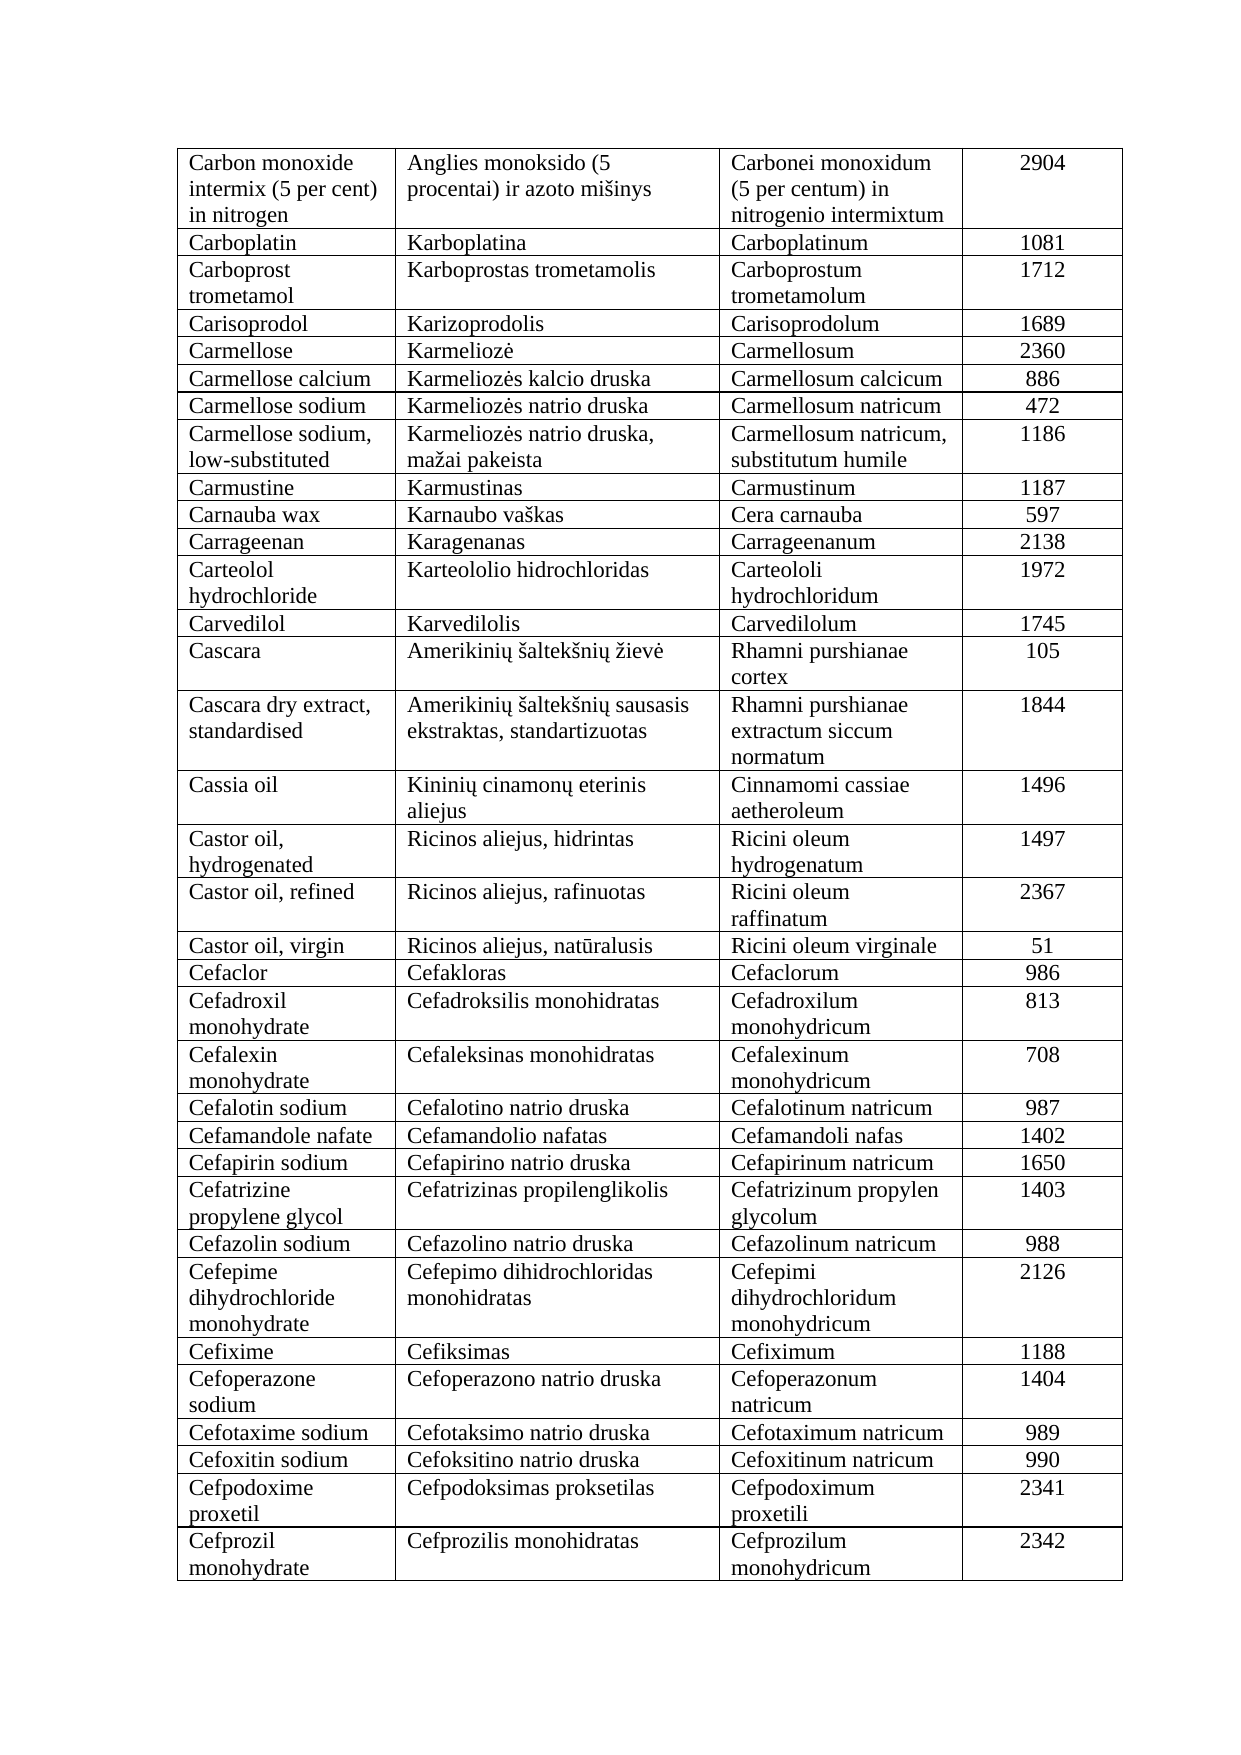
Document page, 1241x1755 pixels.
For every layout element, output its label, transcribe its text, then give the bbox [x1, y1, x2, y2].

table_cell Cefalexinum monohydricum [720, 1041, 962, 1093]
table_cell Carmustinum [720, 474, 962, 500]
table_cell Karvedilolis [396, 610, 719, 636]
table_cell Cefprozilum monohydricum [720, 1528, 962, 1580]
table_cell Carmellosum natricum [720, 393, 962, 419]
table_cell Carboplatinum [720, 229, 962, 255]
table_cell 990 [963, 1446, 1122, 1473]
table_cell Cefoxitin sodium [178, 1446, 395, 1473]
table_cell Ricinos aliejus, rafinuotas [396, 878, 719, 931]
table_cell Cefalotin sodium [178, 1094, 395, 1121]
table_cell 1689 [963, 310, 1122, 336]
table_cell Carvedilol [178, 610, 395, 636]
table_cell Carrageenan [178, 529, 395, 555]
table_cell 1404 [963, 1365, 1122, 1418]
table_cell 1497 [963, 825, 1122, 877]
table_cell Cefamandoli nafas [720, 1122, 962, 1148]
table_cell Cefakloras [396, 960, 719, 986]
table_cell Cefatrizine propylene glycol [178, 1177, 395, 1229]
table_cell 886 [963, 365, 1122, 391]
table_cell Cefamandole nafate [178, 1122, 395, 1148]
table_cell Carrageenanum [720, 529, 962, 555]
table_cell Cefprozilis monohidratas [396, 1528, 719, 1580]
table_cell Cefazolin sodium [178, 1230, 395, 1257]
table_cell 1650 [963, 1149, 1122, 1176]
table_cell Carboplatin [178, 229, 395, 255]
table_cell Rhamni purshianae cortex [720, 637, 962, 690]
table_cell 989 [963, 1419, 1122, 1445]
table_cell Carisoprodolum [720, 310, 962, 336]
table_cell Cefamandolio nafatas [396, 1122, 719, 1148]
table_cell Carteololi hydrochloridum [720, 556, 962, 608]
table_cell Karagenanas [396, 529, 719, 555]
table_cell Castor oil, refined [178, 878, 395, 931]
table_cell 2126 [963, 1258, 1122, 1337]
table_cell 1186 [963, 420, 1122, 473]
table_cell 51 [963, 932, 1122, 958]
table_cell Cefapirino natrio druska [396, 1149, 719, 1176]
table_cell Cefoxitinum natricum [720, 1446, 962, 1473]
table_cell Ricinos aliejus, hidrintas [396, 825, 719, 877]
table_cell 2342 [963, 1528, 1122, 1580]
table_cell 986 [963, 960, 1122, 986]
table_cell Cefotaksimo natrio druska [396, 1419, 719, 1445]
table_cell 2138 [963, 529, 1122, 555]
table_cell 1187 [963, 474, 1122, 500]
table_cell Cascara dry extract, standardised [178, 691, 395, 770]
table_cell Ricini oleum hydrogenatum [720, 825, 962, 877]
table_cell Amerikinių šaltekšnių sausasis ekstraktas, standartizuotas [396, 691, 719, 770]
table_cell Karmeliozė [396, 337, 719, 364]
table_cell Carteolol hydrochloride [178, 556, 395, 608]
table_cell Castor oil, hydrogenated [178, 825, 395, 877]
table_cell Carvedilolum [720, 610, 962, 636]
table_cell Amerikinių šaltekšnių žievė [396, 637, 719, 690]
table_cell Cefotaximum natricum [720, 1419, 962, 1445]
table_cell Cefepime dihydrochloride monohydrate [178, 1258, 395, 1337]
table_cell Cefotaxime sodium [178, 1419, 395, 1445]
table_cell 1402 [963, 1122, 1122, 1148]
table_cell Carmellosum [720, 337, 962, 364]
table_cell 1972 [963, 556, 1122, 608]
table_cell Cefprozil monohydrate [178, 1528, 395, 1580]
table_cell 1712 [963, 256, 1122, 309]
table_cell Cefpodoximum proxetili [720, 1474, 962, 1526]
table_cell Cefoperazono natrio druska [396, 1365, 719, 1418]
table_cell 2360 [963, 337, 1122, 364]
table_cell Cefoksitino natrio druska [396, 1446, 719, 1473]
table_cell Carmellosum calcicum [720, 365, 962, 391]
table_cell 987 [963, 1094, 1122, 1121]
table_cell Karboplatina [396, 229, 719, 255]
table_cell Kininių cinamonų eterinis aliejus [396, 771, 719, 823]
table_cell Carbon monoxide intermix (5 per cent) in nitrogen [178, 149, 395, 228]
table_cell 988 [963, 1230, 1122, 1257]
table_cell Cefatrizinum propylen glycolum [720, 1177, 962, 1229]
table_cell Cefalotino natrio druska [396, 1094, 719, 1121]
table_cell 1496 [963, 771, 1122, 823]
table_cell Carnauba wax [178, 501, 395, 527]
table_cell Cefazolino natrio druska [396, 1230, 719, 1257]
table_cell Cascara [178, 637, 395, 690]
table_cell Ricini oleum raffinatum [720, 878, 962, 931]
table_cell Karizoprodolis [396, 310, 719, 336]
table_cell Carbonei monoxidum (5 per centum) in nitrogenio intermixtum [720, 149, 962, 228]
table_cell Cefoperazone sodium [178, 1365, 395, 1418]
table_cell Cefadroxilum monohydricum [720, 987, 962, 1039]
table_cell Cefazolinum natricum [720, 1230, 962, 1257]
table_cell Carmellose sodium [178, 393, 395, 419]
table_cell Cefpodoxime proxetil [178, 1474, 395, 1526]
table_cell 708 [963, 1041, 1122, 1093]
table_cell Ricinos aliejus, natūralusis [396, 932, 719, 958]
table_cell Cefapirinum natricum [720, 1149, 962, 1176]
table_cell 1081 [963, 229, 1122, 255]
table_cell 1745 [963, 610, 1122, 636]
table_cell 597 [963, 501, 1122, 527]
table_cell Castor oil, virgin [178, 932, 395, 958]
table_cell 2341 [963, 1474, 1122, 1526]
table_cell Cefalexin monohydrate [178, 1041, 395, 1093]
table_cell Cera carnauba [720, 501, 962, 527]
table_cell Carisoprodol [178, 310, 395, 336]
table_cell Cefoperazonum natricum [720, 1365, 962, 1418]
table_cell Cefiksimas [396, 1338, 719, 1364]
table_cell Cefepimi dihydrochloridum monohydricum [720, 1258, 962, 1337]
table_cell Cefixime [178, 1338, 395, 1364]
table_cell Cefaleksinas monohidratas [396, 1041, 719, 1093]
table_cell Cefadroksilis monohidratas [396, 987, 719, 1039]
table_cell Cassia oil [178, 771, 395, 823]
table_cell Carboprostum trometamolum [720, 256, 962, 309]
table_cell Anglies monoksido (5 procentai) ir azoto mišinys [396, 149, 719, 228]
table_cell 1188 [963, 1338, 1122, 1364]
table_cell Cefatrizinas propilenglikolis [396, 1177, 719, 1229]
table_cell Cefaclor [178, 960, 395, 986]
table_cell Cefapirin sodium [178, 1149, 395, 1176]
table_cell Karteololio hidrochloridas [396, 556, 719, 608]
table_cell Karmeliozės natrio druska, mažai pakeista [396, 420, 719, 473]
table_cell 813 [963, 987, 1122, 1039]
table_cell Cefaclorum [720, 960, 962, 986]
table_cell Carmustine [178, 474, 395, 500]
table_cell Cefpodoksimas proksetilas [396, 1474, 719, 1526]
table_cell Karmustinas [396, 474, 719, 500]
table_cell 105 [963, 637, 1122, 690]
table_cell Karnaubo vaškas [396, 501, 719, 527]
table_cell Cefiximum [720, 1338, 962, 1364]
table_cell 2367 [963, 878, 1122, 931]
table_cell Rhamni purshianae extractum siccum normatum [720, 691, 962, 770]
table_cell 2904 [963, 149, 1122, 228]
table_cell Cinnamomi cassiae aetheroleum [720, 771, 962, 823]
table_cell Karmeliozės natrio druska [396, 393, 719, 419]
table_cell Karmeliozės kalcio druska [396, 365, 719, 391]
table_cell Carmellose calcium [178, 365, 395, 391]
table_cell Ricini oleum virginale [720, 932, 962, 958]
table_cell 1403 [963, 1177, 1122, 1229]
table_cell Cefepimo dihidrochloridas monohidratas [396, 1258, 719, 1337]
table_cell 472 [963, 393, 1122, 419]
table_cell Karboprostas trometamolis [396, 256, 719, 309]
table_cell Cefadroxil monohydrate [178, 987, 395, 1039]
table_cell Carmellose sodium, low-substituted [178, 420, 395, 473]
table_cell Carmellose [178, 337, 395, 364]
table_cell Carmellosum natricum, substitutum humile [720, 420, 962, 473]
table_cell Carboprost trometamol [178, 256, 395, 309]
table_cell Cefalotinum natricum [720, 1094, 962, 1121]
table_cell 1844 [963, 691, 1122, 770]
